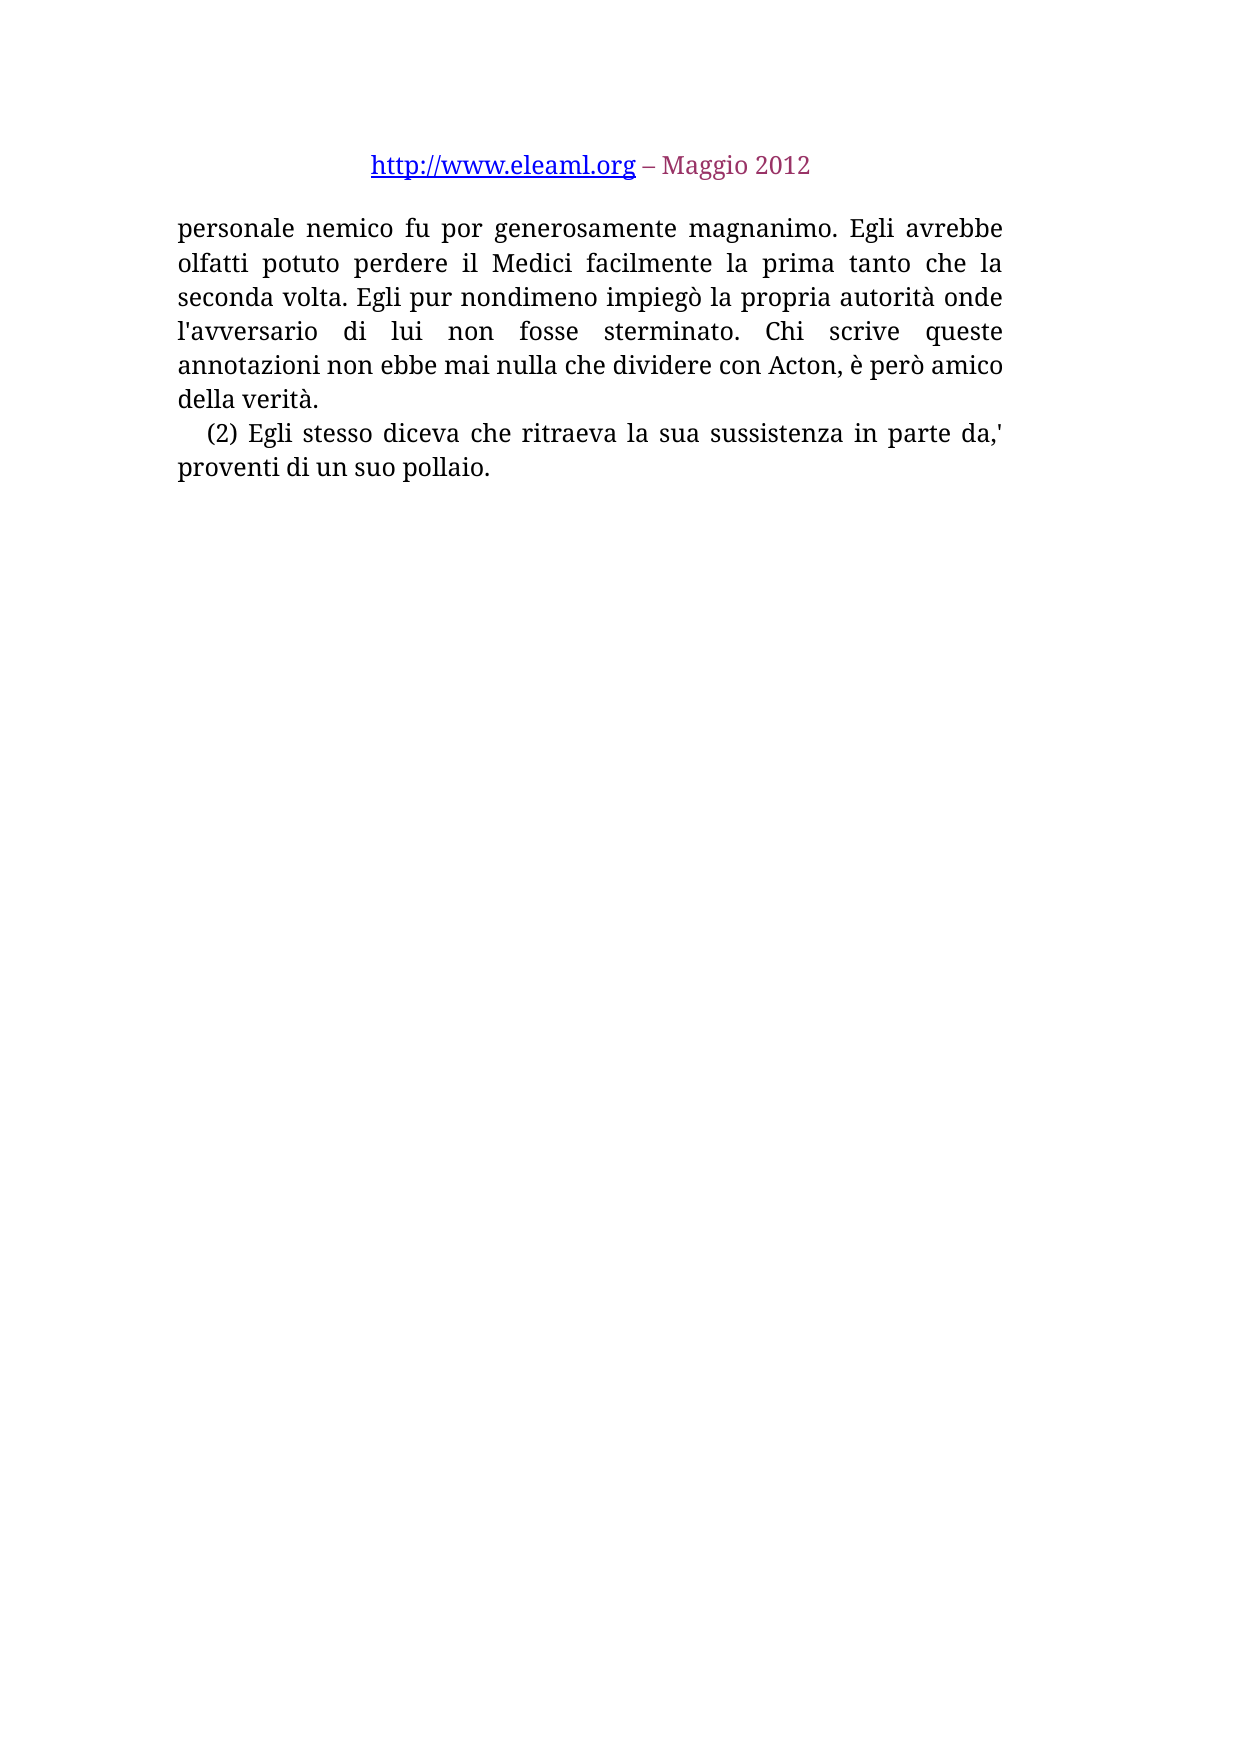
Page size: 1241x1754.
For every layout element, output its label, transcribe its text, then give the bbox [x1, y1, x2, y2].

text personale nemico fu por generosamente magnanimo. Egli avrebbe olfatti potuto perdere il Medici facilmente la prima tanto che la seconda volta. Egli pur nondimeno impiegò la propria autorità onde l'avversario di lui non fosse sterminato. Chi scrive queste annotazioni non ebbe mai nulla che dividere con Acton, è però amico della verità. [177, 211, 1004, 416]
text (2) Egli stesso diceva che ritraeva la sua sussistenza in parte da,' proventi di un suo pollaio. [177, 416, 1004, 484]
